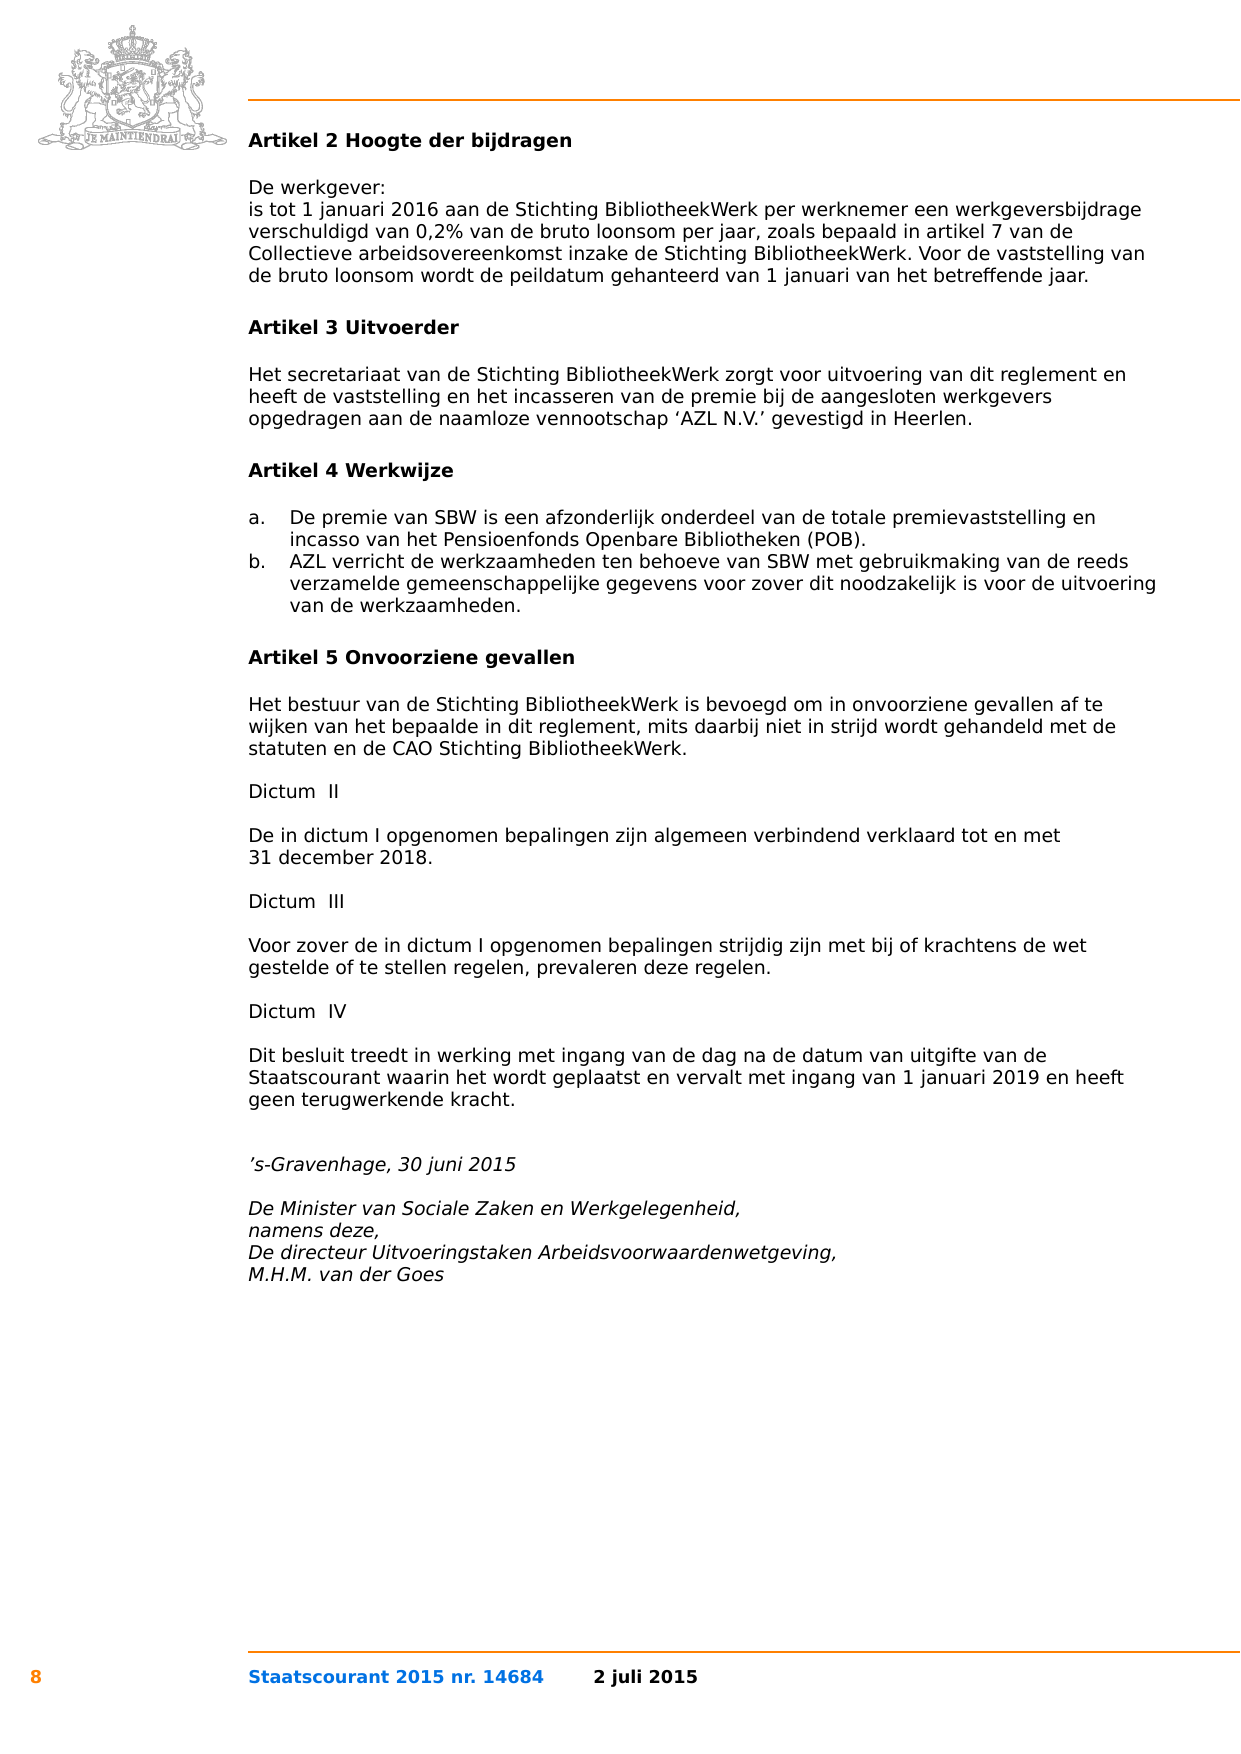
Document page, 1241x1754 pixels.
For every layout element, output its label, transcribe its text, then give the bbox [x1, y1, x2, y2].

text De in dictum I opgenomen bepalingen zijn algemeen verbindend verklaard tot en met 31 december 2018. [248, 825, 1163, 869]
text b. AZL verricht de werkzaamheden ten behoeve van SBW met gebruikmaking van de reeds verzamelde gemeenschappelijke gegevens voor zover dit noodzakelijk is voor de uitvoering van de werkzaamheden. [248, 551, 1163, 617]
picture [38, 25, 227, 150]
text Het secretariaat van de Stichting BibliotheekWerk zorgt voor uitvoering van dit reglement en heeft de vaststelling en het incasseren van de premie bij de aangesloten werkgevers opgedragen aan de naamloze vennootschap ‘AZL N.V.’ gevestigd in Heerlen. [248, 364, 1163, 430]
text is tot 1 januari 2016 aan de Stichting BibliotheekWerk per werknemer een werkgeversbijdrage verschuldigd van 0,2% van de bruto loonsom per jaar, zoals bepaald in artikel 7 van de Collectieve arbeidsovereenkomst inzake de Stichting BibliotheekWerk. Voor de vaststelling van de bruto loonsom wordt de peildatum gehanteerd van 1 januari van het betreffende jaar. [248, 199, 1163, 287]
text De Minister van Sociale Zaken en Werkgelegenheid, namens deze, De directeur Uitvoeringstaken Arbeidsvoorwaardenwetgeving, M.H.M. van der Goes [248, 1198, 1163, 1286]
subtitle Artikel 4 Werkwijze [248, 460, 1163, 482]
text ’s-Gravenhage, 30 juni 2015 [248, 1154, 1163, 1176]
text Dictum III [248, 891, 1163, 913]
text Voor zover de in dictum I opgenomen bepalingen strijdig zijn met bij of krachtens de wet gestelde of te stellen regelen, prevaleren deze regelen. [248, 935, 1163, 979]
text Het bestuur van de Stichting BibliotheekWerk is bevoegd om in onvoorziene gevallen af te wijken van het bepaalde in dit reglement, mits daarbij niet in strijd wordt gehandeld met de statuten en de CAO Stichting BibliotheekWerk. [248, 693, 1163, 759]
subtitle Artikel 2 Hoogte der bijdragen [248, 130, 1163, 152]
text Dit besluit treedt in werking met ingang van de dag na de datum van uitgifte van de Staatscourant waarin het wordt geplaatst en vervalt met ingang van 1 januari 2019 en heeft geen terugwerkende kracht. [248, 1044, 1163, 1111]
text a. De premie van SBW is een afzonderlijk onderdeel van de totale premievaststelling en incasso van het Pensioenfonds Openbare Bibliotheken (POB). [248, 507, 1163, 551]
text Dictum IV [248, 1001, 1163, 1023]
subtitle Artikel 5 Onvoorziene gevallen [248, 647, 1163, 668]
text Dictum II [248, 781, 1163, 803]
subtitle Artikel 3 Uitvoerder [248, 317, 1163, 339]
text De werkgever: [248, 177, 1163, 199]
